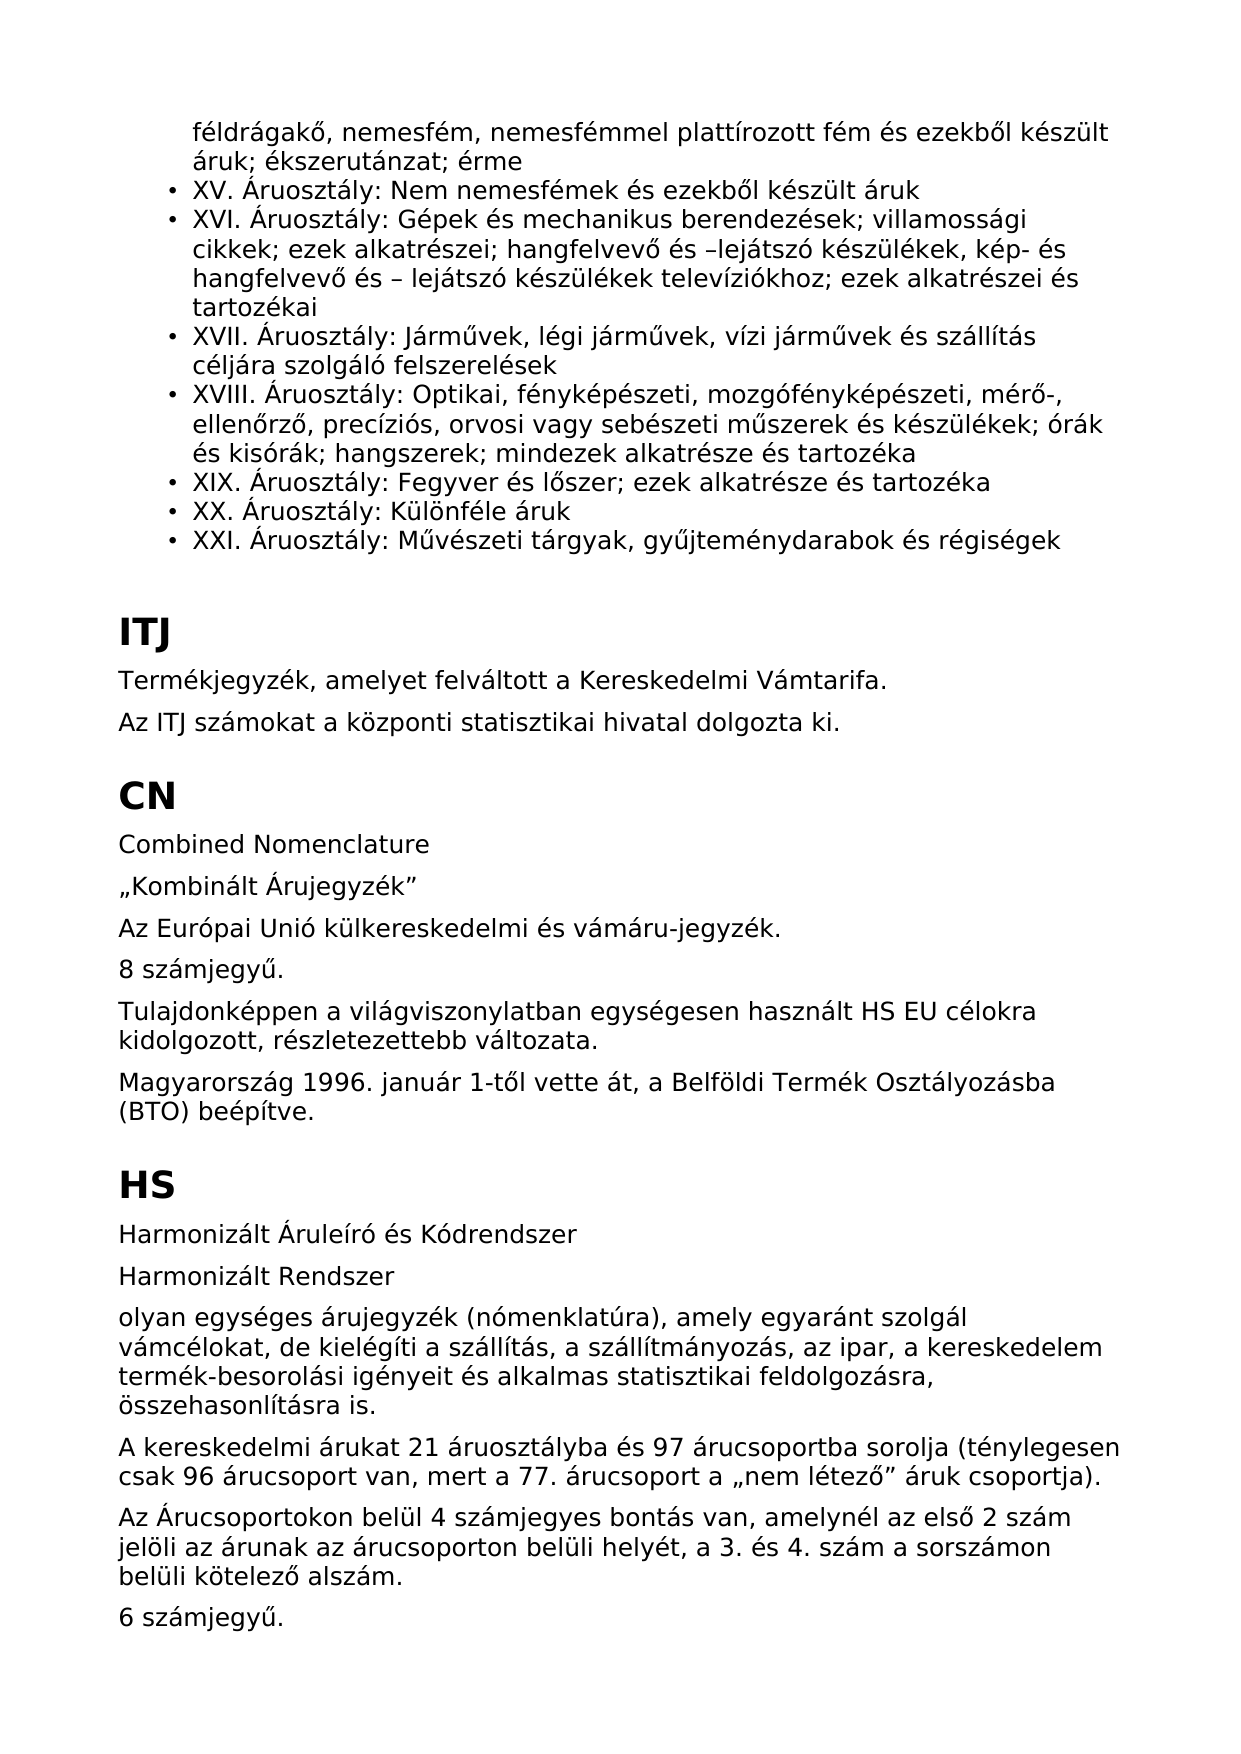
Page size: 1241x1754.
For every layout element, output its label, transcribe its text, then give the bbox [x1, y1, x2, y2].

text Magyarország 1996. január 1-től vette át, a Belföldi Termék Osztályozásba (BTO) beépítve. [118, 1068, 1122, 1127]
subtitle HS [118, 1164, 1122, 1208]
text Az Európai Unió külkereskedelmi és vámáru-jegyzék. [118, 914, 1122, 943]
text „Kombinált Árujegyzék” [118, 872, 1122, 902]
list XVIII. Áruosztály: Optikai, fényképészeti, mozgófényképészeti, mérő-, ellenőrző, precíziós, orvosi vagy sebészeti műszerek és készülékek; órák és kisórák; hangszerek; mindezek alkatrésze és tartozéka [177, 381, 1122, 468]
text Harmonizált Rendszer [118, 1262, 1122, 1291]
list XIX. Áruosztály: Fegyver és lőszer; ezek alkatrésze és tartozéka [177, 468, 1122, 497]
subtitle CN [118, 774, 1122, 818]
text Az Árucsoportokon belül 4 számjegyes bontás van, amelynél az első 2 szám jelöli az árunak az árucsoporton belüli helyét, a 3. és 4. szám a sorszámon belüli kötelező alszám. [118, 1503, 1122, 1591]
list XVII. Áruosztály: Járművek, légi járművek, vízi járművek és szállítás céljára szolgáló felszerelések [177, 322, 1122, 381]
text Tulajdonképpen a világviszonylatban egységesen használt HS EU célokra kidolgozott, részletezettebb változata. [118, 997, 1122, 1056]
text olyan egységes árujegyzék (nómenklatúra), amely egyaránt szolgál vámcélokat, de kielégíti a szállítás, a szállítmányozás, az ipar, a kereskedelem termék-besorolási igényeit és alkalmas statisztikai feldolgozásra, összehasonlításra is. [118, 1303, 1122, 1420]
list XV. Áruosztály: Nem nemesfémek és ezekből készült áruk [177, 176, 1122, 206]
text 8 számjegyű. [118, 956, 1122, 985]
text 6 számjegyű. [118, 1603, 1122, 1633]
text Az ITJ számokat a központi statisztikai hivatal dolgozta ki. [118, 708, 1122, 737]
subtitle ITJ [118, 610, 1122, 654]
text Termékjegyzék, amelyet felváltott a Kereskedelmi Vámtarifa. [118, 666, 1122, 695]
text Combined Nomenclature [118, 831, 1122, 860]
list XVI. Áruosztály: Gépek és mechanikus berendezések; villamossági cikkek; ezek alkatrészei; hangfelvevő és –lejátszó készülékek, kép- és hangfelvevő és – lejátszó készülékek televíziókhoz; ezek alkatrészei és tartozékai [177, 206, 1122, 322]
list XX. Áruosztály: Különféle áruk [177, 497, 1122, 526]
list XXI. Áruosztály: Művészeti tárgyak, gyűjteménydarabok és régiségek [177, 526, 1122, 556]
list féldrágakő, nemesfém, nemesfémmel plattírozott fém és ezekből készült áruk; ékszerutánzat; érme [177, 118, 1122, 176]
text Harmonizált Áruleíró és Kódrendszer [118, 1220, 1122, 1249]
text A kereskedelmi árukat 21 áruosztályba és 97 árucsoportba sorolja (ténylegesen csak 96 árucsoport van, mert a 77. árucsoport a „nem létező” áruk csoportja). [118, 1433, 1122, 1491]
